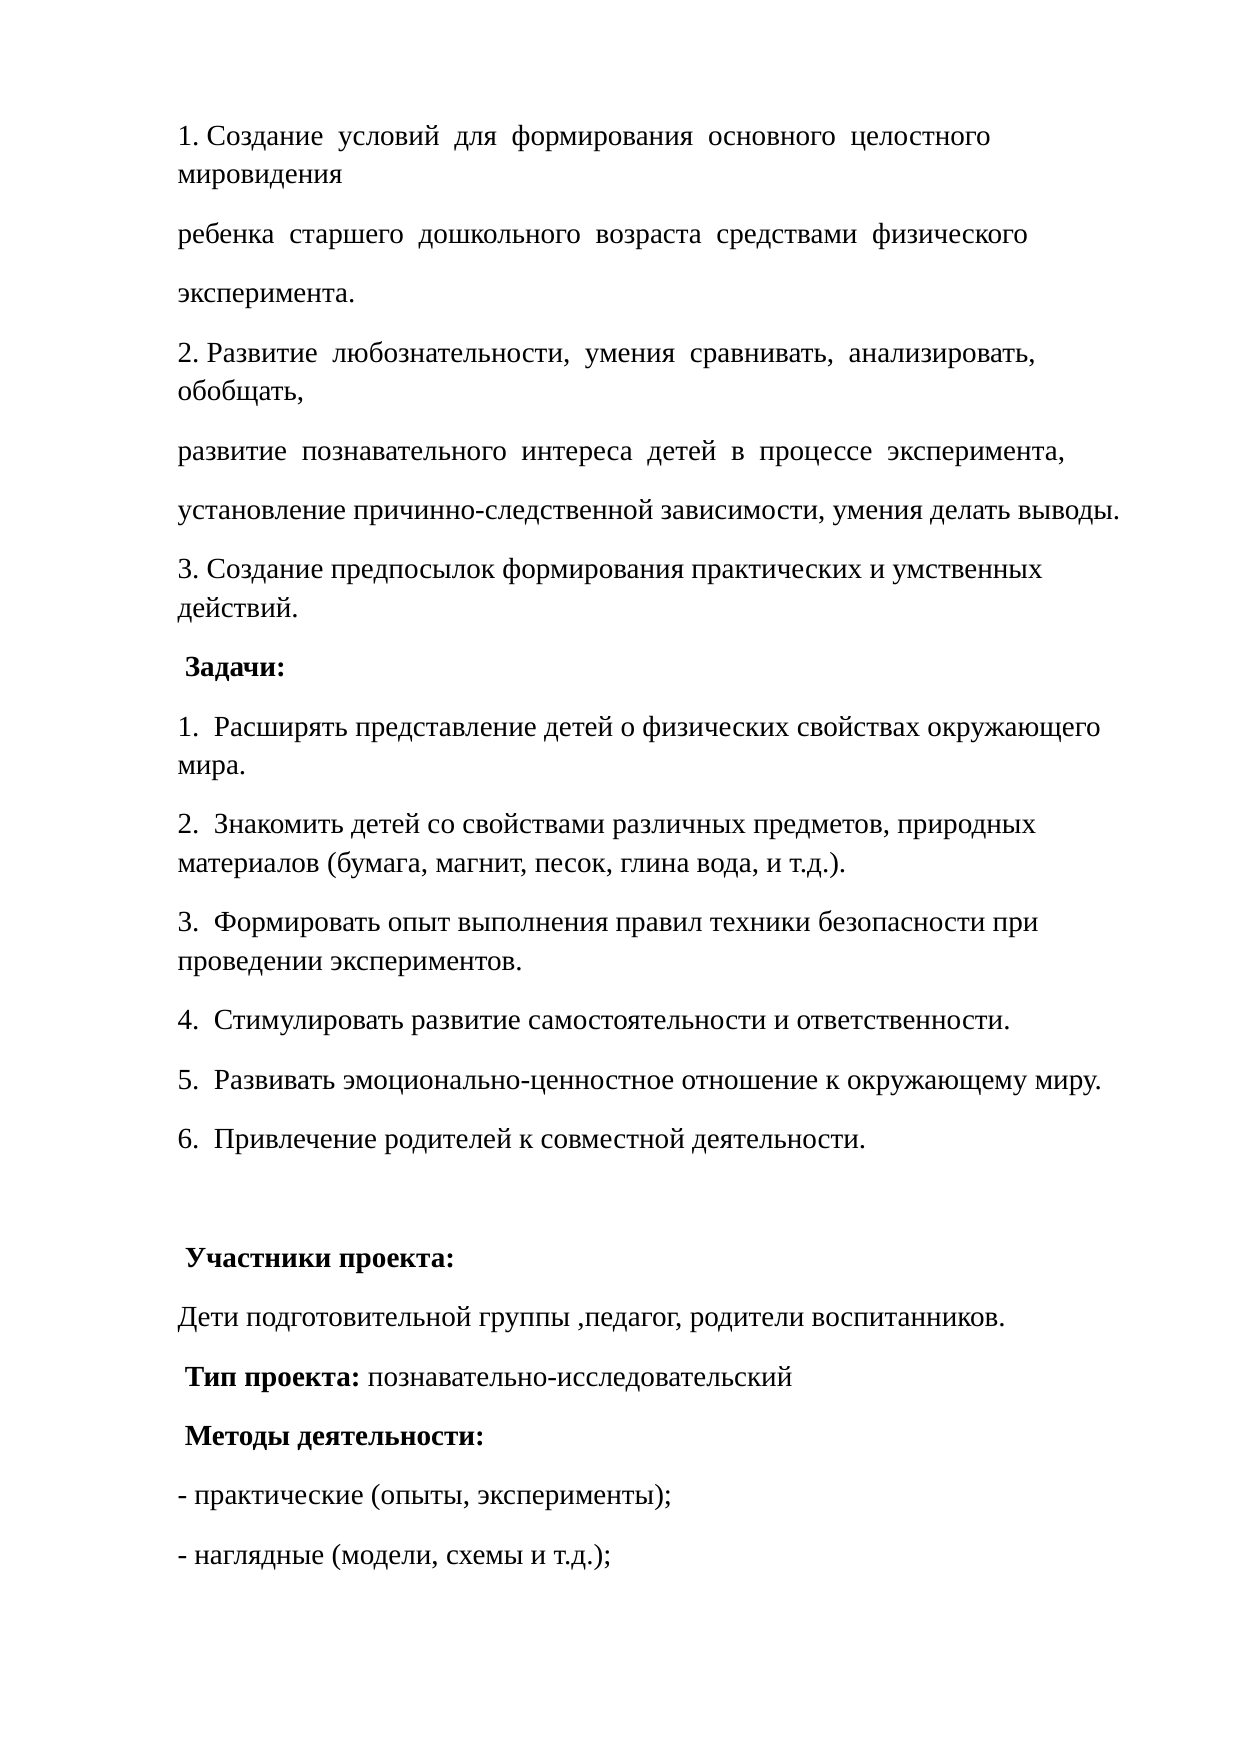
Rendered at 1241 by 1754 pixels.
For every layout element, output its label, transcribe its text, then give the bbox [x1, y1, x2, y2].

text 2. Знакомить детей со свойствами различных предметов, природных материалов (бумага, магнит, песок, глина вода, и т.д.). [177, 807, 1152, 879]
text - практические (опыты, эксперименты); [177, 1477, 1152, 1511]
text 3. Формировать опыт выполнения правил техники безопасности при проведении экспериментов. [177, 904, 1152, 977]
text 1. Создание условий для формирования основного целостного мировидения [177, 118, 1152, 190]
text 5. Развивать эмоционально-ценностное отношение к окружающему миру. [177, 1062, 1152, 1095]
text Участники проекта: [177, 1240, 1152, 1273]
text ребенка старшего дошкольного возраста средствами физического [177, 216, 1152, 249]
text установление причинно-следственной зависимости, умения делать выводы. [177, 492, 1152, 526]
text Задачи: [177, 649, 1152, 683]
text 1. Расширять представление детей о физических свойствах окружающего мира. [177, 709, 1152, 781]
text 3. Создание предпосылок формирования практических и умственных действий. [177, 551, 1152, 623]
text 6. Привлечение родителей к совместной деятельности. [177, 1121, 1152, 1155]
text Тип проекта: познавательно-исследовательский [177, 1359, 1152, 1392]
text Дети подготовительной группы ,педагог, родители воспитанников. [177, 1299, 1152, 1333]
text эксперимента. [177, 275, 1152, 309]
text развитие познавательного интереса детей в процессе эксперимента, [177, 433, 1152, 466]
text 4. Стимулировать развитие самостоятельности и ответственности. [177, 1002, 1152, 1036]
text Методы деятельности: [177, 1418, 1152, 1452]
text 2. Развитие любознательности, умения сравнивать, анализировать, обобщать, [177, 335, 1152, 407]
text - наглядные (модели, схемы и т.д.); [177, 1537, 1152, 1570]
